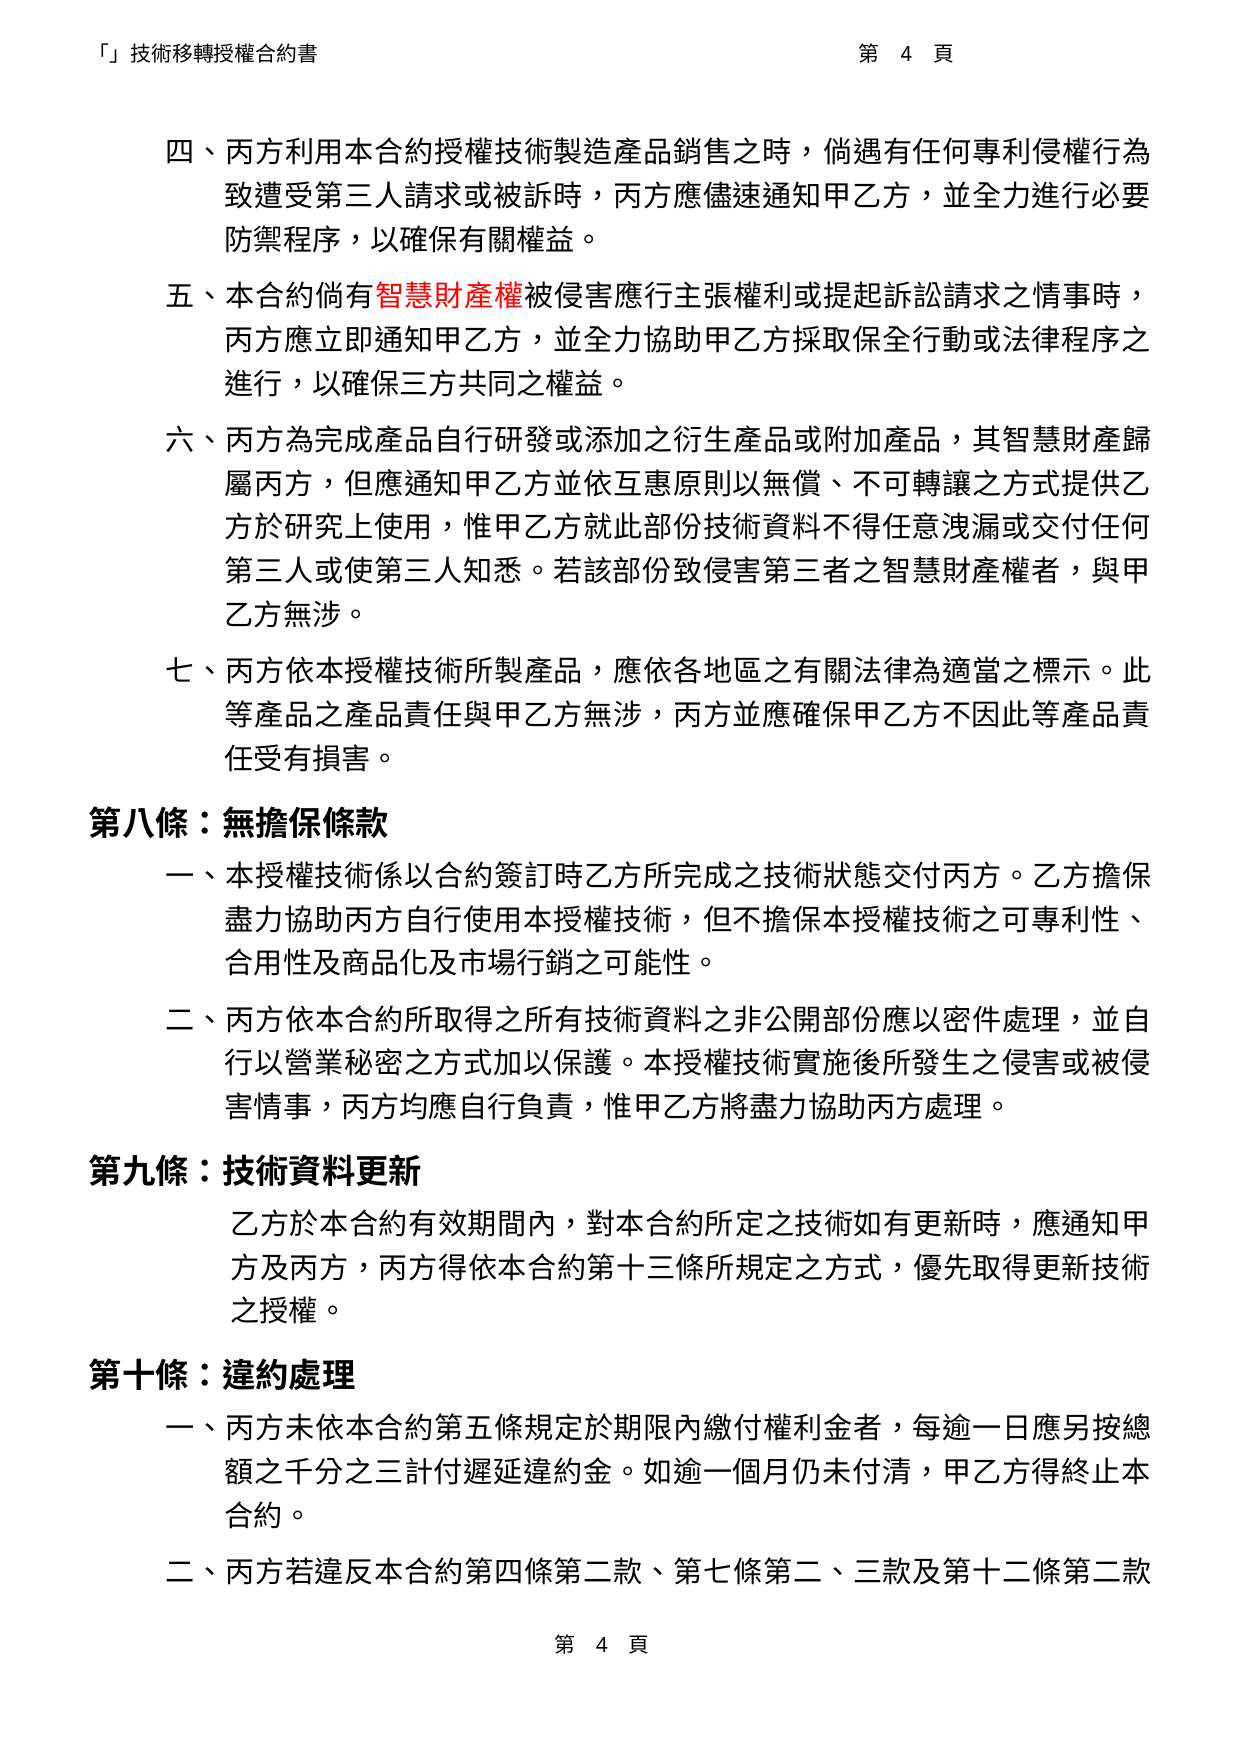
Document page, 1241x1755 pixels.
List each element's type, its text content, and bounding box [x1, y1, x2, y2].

text 一、本授權技術係以合約簽訂時乙方所完成之技術狀態交付丙方。乙方擔保盡力協助丙方自行使用本授權技術，但不擔保本授權技術之可專利性、合用性及商品化及市場行銷之可能性。 [165, 851, 1152, 982]
text 第十條：違約處理 [89, 1349, 1152, 1397]
text 二、丙方若違反本合約第四條第二款、第七條第二、三款及第十二條第二款 [165, 1547, 1152, 1591]
text 第九條：技術資料更新 [89, 1144, 1152, 1193]
text 五、本合約倘有智慧財產權被侵害應行主張權利或提起訴訟請求之情事時，丙方應立即通知甲乙方，並全力協助甲乙方採取保全行動或法律程序之進行，以確保三方共同之權益。 [165, 271, 1152, 403]
text 六、丙方為完成產品自行研發或添加之衍生產品或附加產品，其智慧財產歸屬丙方，但應通知甲乙方並依互惠原則以無償、不可轉讓之方式提供乙方於研究上使用，惟甲乙方就此部份技術資料不得任意洩漏或交付任何第三人或使第三人知悉。若該部份致侵害第三者之智慧財產權者，與甲乙方無涉。 [165, 415, 1152, 634]
text 第八條：無擔保條款 [89, 796, 1152, 844]
text 四、丙方利用本合約授權技術製造產品銷售之時，倘遇有任何專利侵權行為致遭受第三人請求或被訴時，丙方應儘速通知甲乙方，並全力進行必要防禦程序，以確保有關權益。 [165, 128, 1152, 259]
text 一、丙方未依本合約第五條規定於期限內繳付權利金者，每逾一日應另按總額之千分之三計付遲延違約金。如逾一個月仍未付清，甲乙方得終止本合約。 [165, 1403, 1152, 1535]
text 二、丙方依本合約所取得之所有技術資料之非公開部份應以密件處理，並自行以營業秘密之方式加以保護。本授權技術實施後所發生之侵害或被侵害情事，丙方均應自行負責，惟甲乙方將盡力協助丙方處理。 [165, 994, 1152, 1126]
text 乙方於本合約有效期間內，對本合約所定之技術如有更新時，應通知甲方及丙方，丙方得依本合約第十三條所規定之方式，優先取得更新技術之授權。 [230, 1199, 1152, 1330]
text 七、丙方依本授權技術所製產品，應依各地區之有關法律為適當之標示。此等產品之產品責任與甲乙方無涉，丙方並應確保甲乙方不因此等產品責任受有損害。 [165, 646, 1152, 778]
